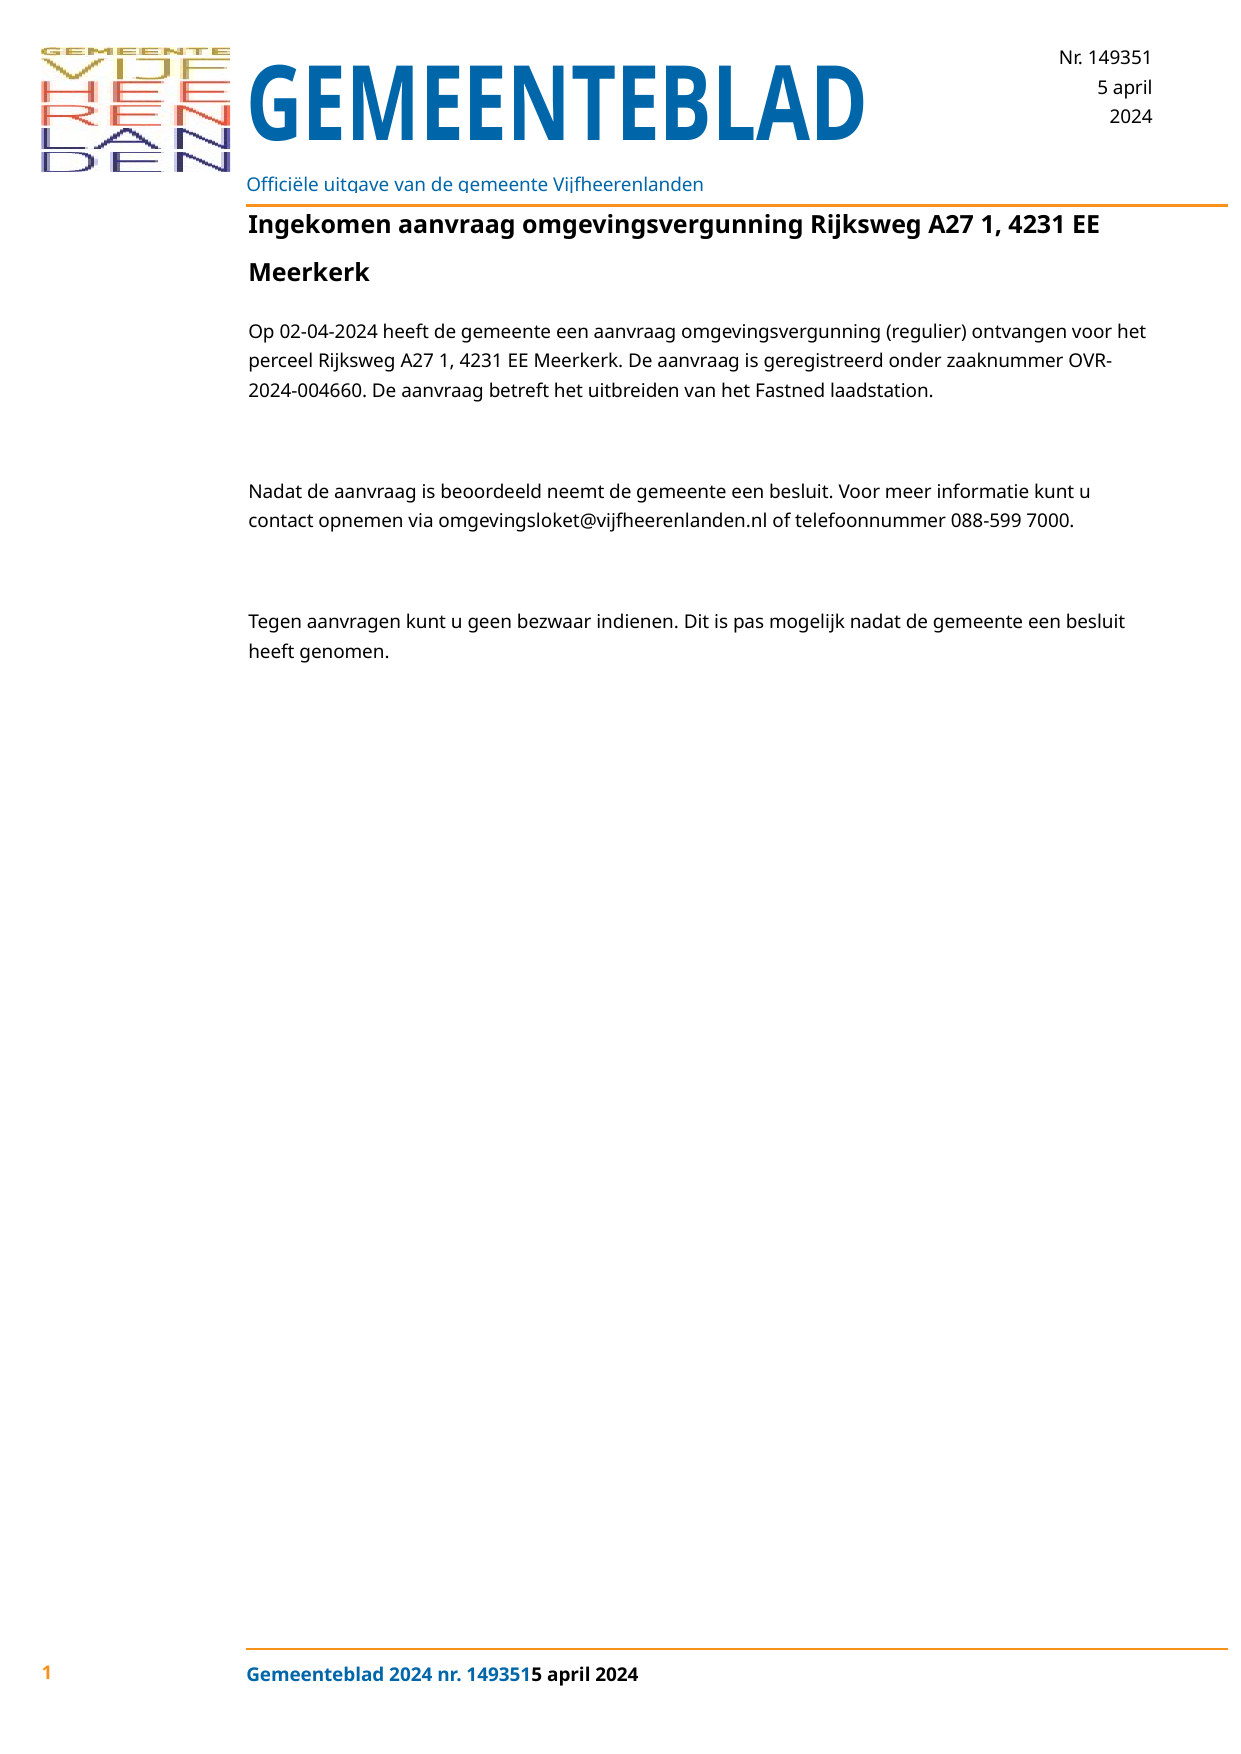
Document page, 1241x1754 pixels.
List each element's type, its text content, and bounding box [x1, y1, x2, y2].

text Nadat de aanvraag is beoordeeld neemt de gemeente een besluit. Voor meer informatie kunt u contact opnemen via omgevingsloket@vijfheerenlanden.nl of telefoonnummer 088-599 7000. [248, 478, 1152, 533]
text Op 02-04-2024 heeft de gemeente een aanvraag omgevingsvergunning (regulier) ontvangen voor het perceel Rijksweg A27 1, 4231 EE Meerkerk. De aanvraag is geregistreerd onder zaaknummer OVR-2024-004660. De aanvraag betreft het uitbreiden van het Fastned laadstation. [248, 318, 1152, 403]
picture [41, 47, 231, 172]
text Tegen aanvragen kunt u geen bezwaar indienen. Dit is pas mogelijk nadat de gemeente een besluit heeft genomen. [248, 608, 1152, 664]
text Ingekomen aanvraag omgevingsvergunning Rijksweg A27 1, 4231 EE Meerkerk [248, 207, 1152, 288]
